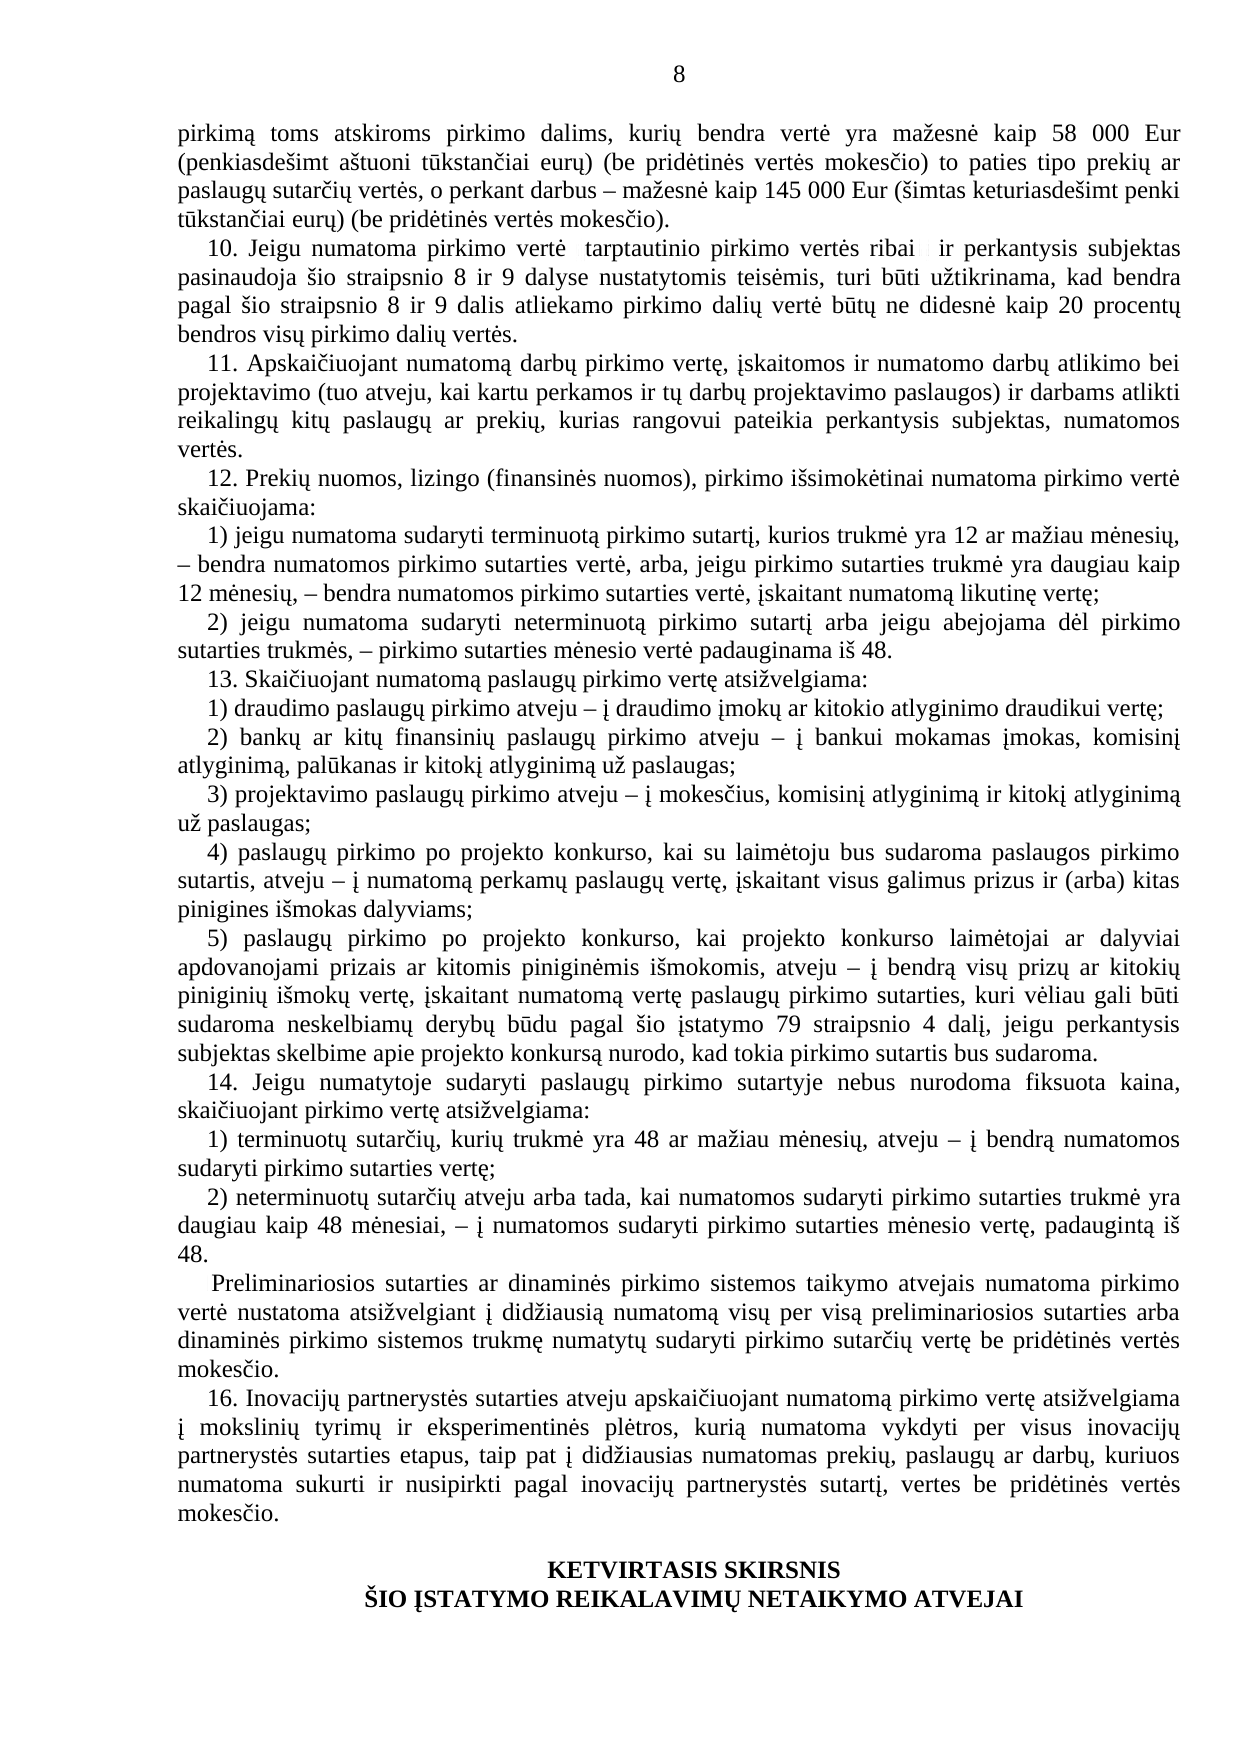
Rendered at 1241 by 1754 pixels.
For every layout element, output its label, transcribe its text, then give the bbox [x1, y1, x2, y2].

text 1) jeigu numatoma sudaryti terminuotą pirkimo sutartį, kurios trukmė yra 12 ar mažiau mėnesių, – bendra numatomos pirkimo sutarties vertė, arba, jeigu pirkimo sutarties trukmė yra daugiau kaip 12 mėnesių, – bendra numatomos pirkimo sutarties vertė, įskaitant numatomą likutinę vertę; [177, 521, 1181, 607]
text KETVIRTASIS SKIRSNIS [177, 1556, 1181, 1584]
text 3) projektavimo paslaugų pirkimo atveju – į mokesčius, komisinį atlyginimą ir kitokį atlyginimą už paslaugas; [177, 779, 1181, 837]
text 15. Preliminariosios sutarties ar dinaminės pirkimo sistemos taikymo atvejais numatoma pirkimo vertė nustatoma atsižvelgiant į didžiausią numatomą visų per visą preliminariosios sutarties arba dinaminės pirkimo sistemos trukmę numatytų sudaryti pirkimo sutarčių vertę be pridėtinės vertės mokesčio. [177, 1268, 1181, 1383]
text pirkimą toms atskiroms pirkimo dalims, kurių bendra vertė yra mažesnė kaip 58 000 Eur (penkiasdešimt aštuoni tūkstančiai eurų) (be pridėtinės vertės mokesčio) to paties tipo prekių ar paslaugų sutarčių vertės, o perkant darbus – mažesnė kaip 145 000 Eur (šimtas keturiasdešimt penki tūkstančiai eurų) (be pridėtinės vertės mokesčio). [177, 118, 1181, 233]
text 4) paslaugų pirkimo po projekto konkurso, kai su laimėtoju bus sudaroma paslaugos pirkimo sutartis, atveju – į numatomą perkamų paslaugų vertę, įskaitant visus galimus prizus ir (arba) kitas pinigines išmokas dalyviams; [177, 837, 1181, 923]
text 2) jeigu numatoma sudaryti neterminuotą pirkimo sutartį arba jeigu abejojama dėl pirkimo sutarties trukmės, – pirkimo sutarties mėnesio vertė padauginama iš 48. [177, 607, 1181, 664]
text 14. Jeigu numatytoje sudaryti paslaugų pirkimo sutartyje nebus nurodoma fiksuota kaina, skaičiuojant pirkimo vertę atsižvelgiama: [177, 1067, 1181, 1124]
text 16. Inovacijų partnerystės sutarties atveju apskaičiuojant numatomą pirkimo vertę atsižvelgiama į mokslinių tyrimų ir eksperimentinės plėtros, kurią numatoma vykdyti per visus inovacijų partnerystės sutarties etapus, taip pat į didžiausias numatomas prekių, paslaugų ar darbų, kuriuos numatoma sukurti ir nusipirkti pagal inovacijų partnerystės sutartį, vertes be pridėtinės vertės mokesčio. [177, 1383, 1181, 1527]
text 2) bankų ar kitų finansinių paslaugų pirkimo atveju – į bankui mokamas įmokas, komisinį atlyginimą, palūkanas ir kitokį atlyginimą už paslaugas; [177, 722, 1181, 779]
text 1) draudimo paslaugų pirkimo atveju – į draudimo įmokų ar kitokio atlyginimo draudikui vertę; [177, 693, 1181, 722]
text 13. Skaičiuojant numatomą paslaugų pirkimo vertę atsižvelgiama: [177, 664, 1181, 693]
text 12. Prekių nuomos, lizingo (finansinės nuomos), pirkimo išsimokėtinai numatoma pirkimo vertė skaičiuojama: [177, 463, 1181, 521]
text 10. Jeigu numatoma pirkimo vertė yra lygi tarptautinio pirkimo vertės ribai arba ją viršija ir perkantysis subjektas pasinaudoja šio straipsnio 8 ir 9 dalyse nustatytomis teisėmis, turi būti užtikrinama, kad bendra pagal šio straipsnio 8 ir 9 dalis atliekamo pirkimo dalių vertė būtų ne didesnė kaip 20 procentų bendros visų pirkimo dalių vertės. [177, 233, 1181, 348]
text 11. Apskaičiuojant numatomą darbų pirkimo vertę, įskaitomos ir numatomo darbų atlikimo bei projektavimo (tuo atveju, kai kartu perkamos ir tų darbų projektavimo paslaugos) ir darbams atlikti reikalingų kitų paslaugų ar prekių, kurias rangovui pateikia perkantysis subjektas, numatomos vertės. [177, 348, 1181, 463]
text šio įstatymo reikalavimų netaikymo atvejai [177, 1584, 1181, 1613]
text 2) neterminuotų sutarčių atveju arba tada, kai numatomos sudaryti pirkimo sutarties trukmė yra daugiau kaip 48 mėnesiai, – į numatomos sudaryti pirkimo sutarties mėnesio vertę, padaugintą iš 48. [177, 1182, 1181, 1268]
text 5) paslaugų pirkimo po projekto konkurso, kai projekto konkurso laimėtojai ar dalyviai apdovanojami prizais ar kitomis piniginėmis išmokomis, atveju – į bendrą visų prizų ar kitokių piniginių išmokų vertę, įskaitant numatomą vertę paslaugų pirkimo sutarties, kuri vėliau gali būti sudaroma neskelbiamų derybų būdu pagal šio įstatymo 79 straipsnio 4 dalį, jeigu perkantysis subjektas skelbime apie projekto konkursą nurodo, kad tokia pirkimo sutartis bus sudaroma. [177, 923, 1181, 1067]
text 1) terminuotų sutarčių, kurių trukmė yra 48 ar mažiau mėnesių, atveju – į bendrą numatomos sudaryti pirkimo sutarties vertę; [177, 1124, 1181, 1182]
